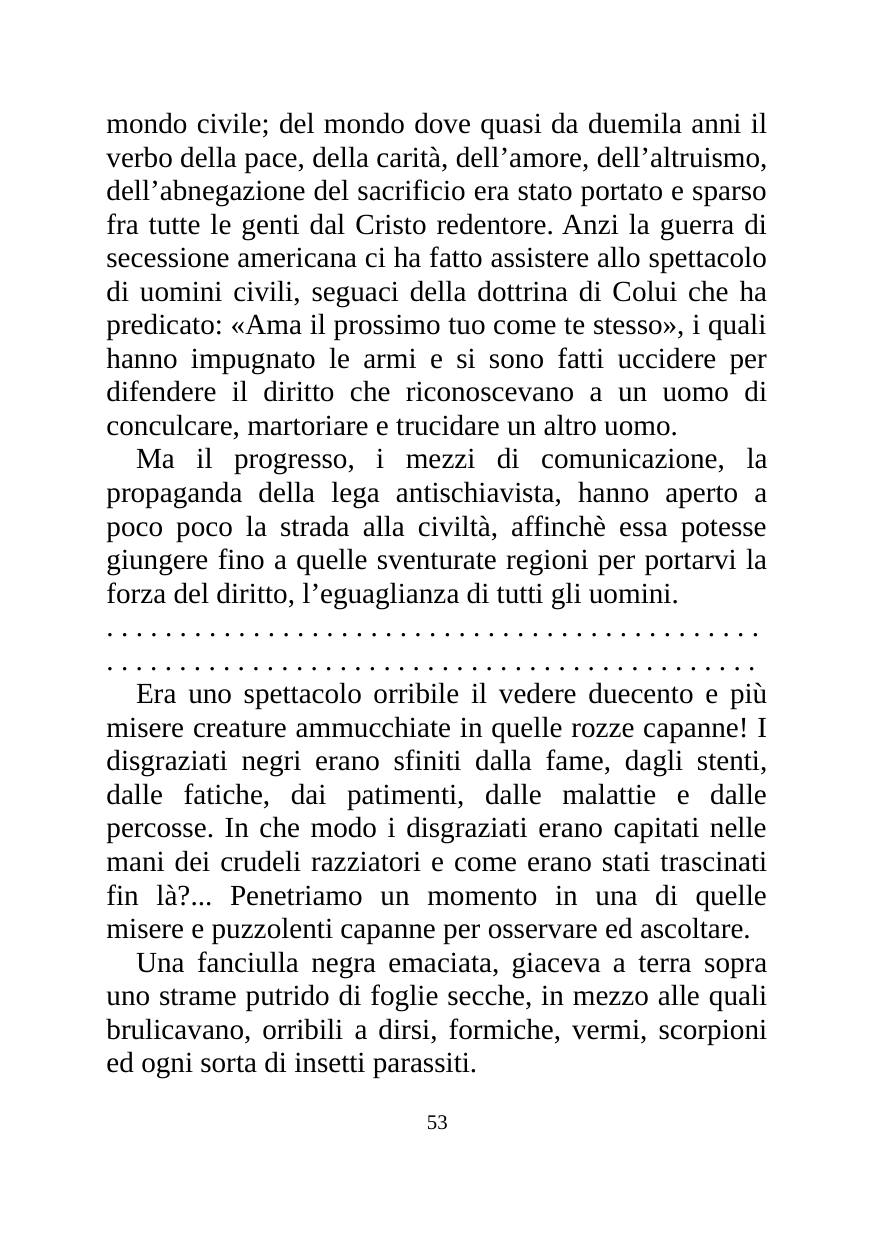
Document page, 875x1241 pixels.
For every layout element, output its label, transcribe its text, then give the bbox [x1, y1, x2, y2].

text . . . . . . . . . . . . . . . . . . . . . . . . . . . . . . . . . . . . . . . . . . . . . . . . . . . . . . . . . . . . . . . . . . . . . . . . . . . . . . . . . . . . . . . . . . [106, 609, 768, 676]
text mondo civile; del mondo dove quasi da duemila anni il verbo della pace, della carità, dell’amore, dell’altruismo, dell’abnegazione del sacrificio era stato portato e sparso fra tutte le genti dal Cristo redentore. Anzi la guerra di secessione americana ci ha fatto assistere allo spettacolo di uomini civili, seguaci della dottrina di Colui che ha predicato: «Ama il prossimo tuo come te stesso», i quali hanno impugnato le armi e si sono fatti uccidere per difendere il diritto che riconoscevano a un uomo di conculcare, martoriare e trucidare un altro uomo. [106, 106, 768, 442]
text Era uno spettacolo orribile il vedere duecento e più misere creature ammucchiate in quelle rozze capanne! I disgraziati negri erano sfiniti dalla fame, dagli stenti, dalle fatiche, dai patimenti, dalle malattie e dalle percosse. In che modo i disgraziati erano capitati nelle mani dei crudeli razziatori e come erano stati trascinati fin là?... Penetriamo un momento in una di quelle misere e puzzolenti capanne per osservare ed ascoltare. [106, 676, 768, 945]
text Ma il progresso, i mezzi di comunicazione, la propaganda della lega antischiavista, hanno aperto a poco poco la strada alla civiltà, affinchè essa potesse giungere fino a quelle sventurate regioni per portarvi la forza del diritto, l’eguaglianza di tutti gli uomini. [106, 442, 768, 609]
text Una fanciulla negra emaciata, giaceva a terra sopra uno strame putrido di foglie secche, in mezzo alle quali brulicavano, orribili a dirsi, formiche, vermi, scorpioni ed ogni sorta di insetti parassiti. [106, 945, 768, 1079]
